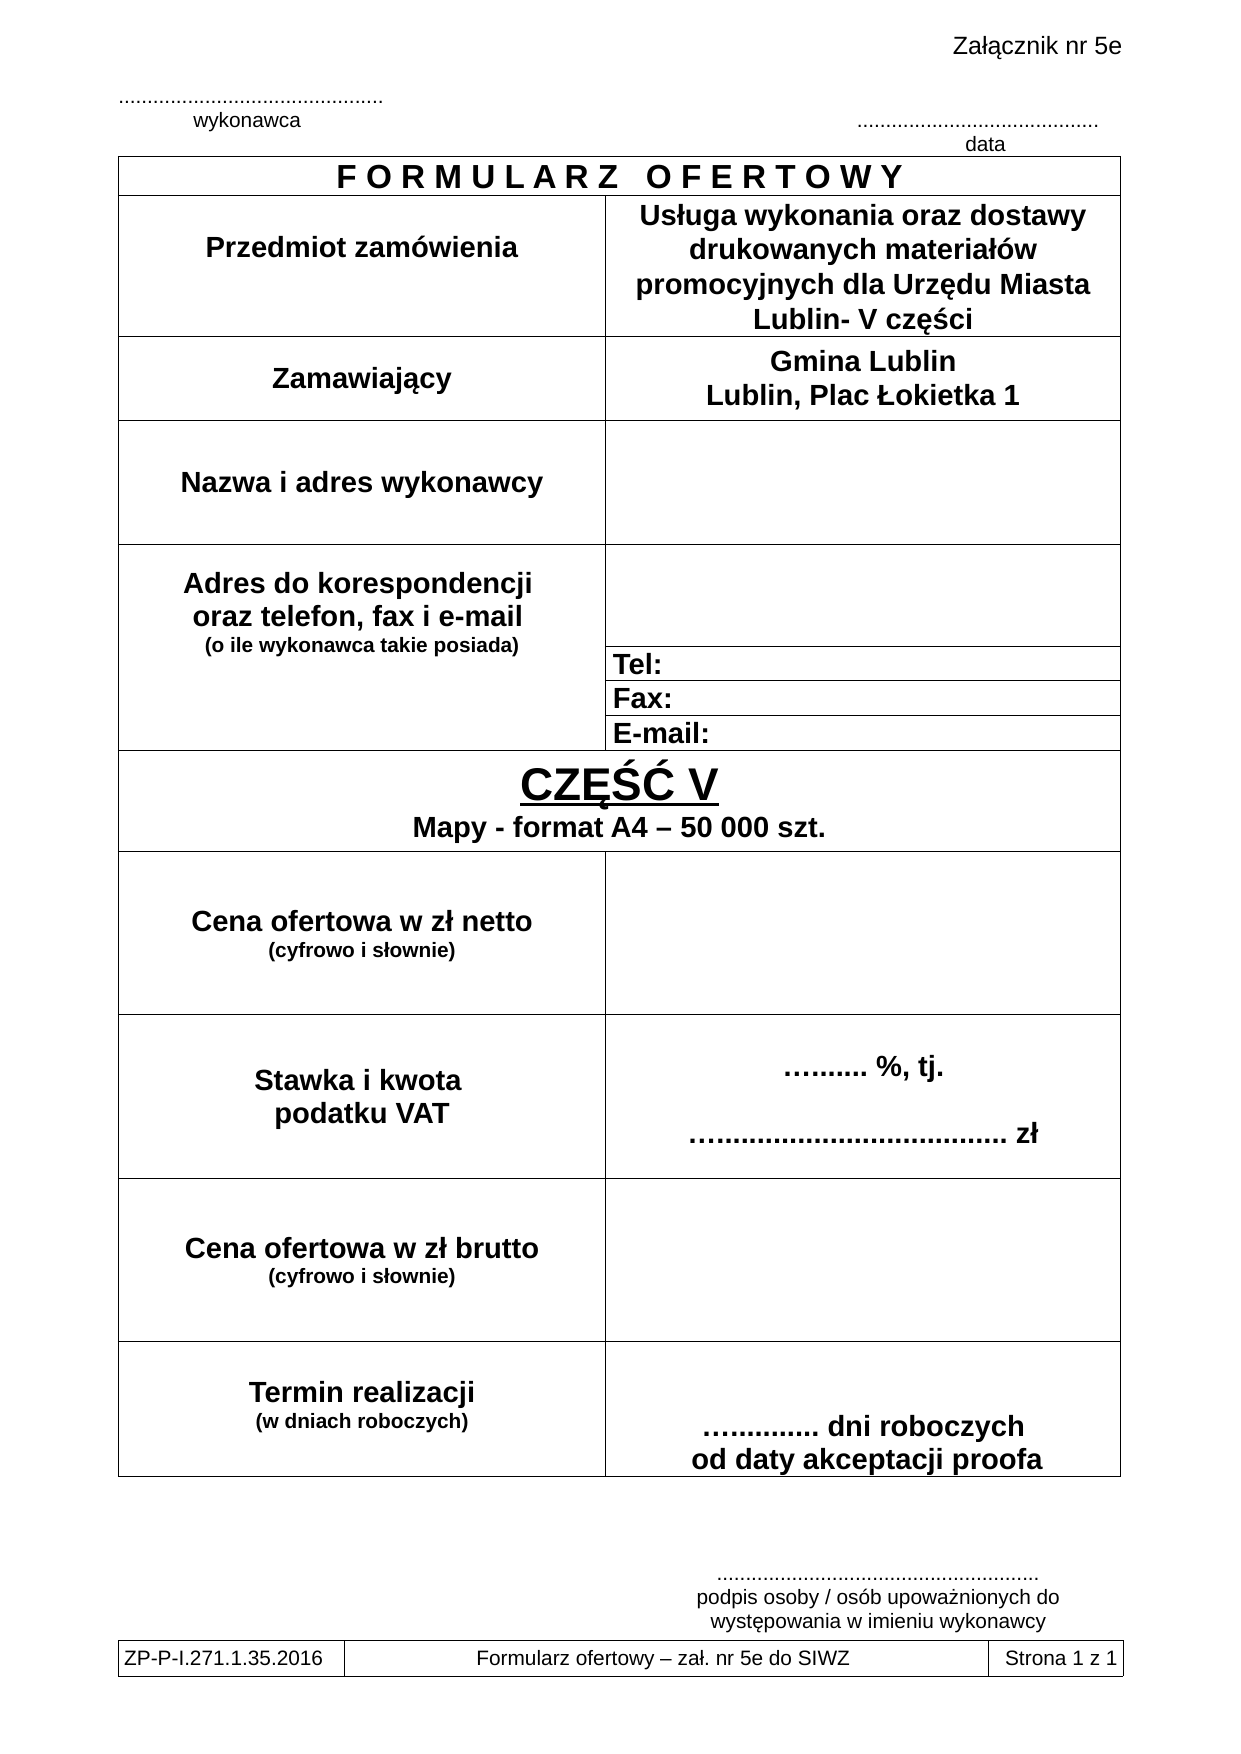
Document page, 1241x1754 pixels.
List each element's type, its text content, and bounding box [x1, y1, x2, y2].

table_cell Cena ofertowa w zł netto (cyfrowo i słownie) [119, 852, 605, 1014]
text data [118, 132, 1122, 156]
text .............................................. [118, 60, 1122, 108]
text wykonawca .......................................... [118, 108, 1122, 132]
table_cell Fax: [606, 681, 1120, 715]
text ........................................................ [561, 1561, 1122, 1585]
table_cell CZĘŚĆ V Mapy - format A4 – 50 000 szt. [119, 751, 1120, 851]
table_cell E-mail: [606, 716, 1120, 749]
table_cell Gmina Lublin Lublin, Plac Łokietka 1 [606, 337, 1120, 419]
table_cell Cena ofertowa w zł brutto (cyfrowo i słownie) [119, 1179, 605, 1341]
table_cell [606, 545, 1120, 646]
table_header F O R M U L A R Z O F E R T O W Y [119, 157, 1120, 195]
table_cell [606, 1179, 1120, 1341]
table_cell Termin realizacji (w dniach roboczych) [119, 1342, 605, 1476]
table_cell Usługa wykonania oraz dostawy drukowanych materiałów promocyjnych dla Urzędu Miasta Lublin- V części [606, 196, 1120, 336]
table_cell [606, 421, 1120, 544]
table_cell Stawka i kwota podatku VAT [119, 1015, 605, 1177]
table_cell Zamawiający [119, 337, 605, 419]
table_cell Tel: [606, 647, 1120, 680]
table_cell [606, 852, 1120, 1014]
table_cell Adres do korespondencji oraz telefon, fax i e-mail (o ile wykonawca takie posiada) [119, 545, 605, 749]
text występowania w imieniu wykonawcy [561, 1609, 1122, 1633]
table_cell …........... dni roboczych od daty akceptacji proofa [606, 1342, 1120, 1476]
subtitle Załącznik nr 5e [118, 31, 1122, 60]
table_cell Nazwa i adres wykonawcy [119, 421, 605, 544]
table_cell …....... %, tj. ….................................... zł [606, 1015, 1120, 1177]
text podpis osoby / osób upoważnionych do [561, 1585, 1122, 1609]
table_cell Przedmiot zamówienia [119, 196, 605, 336]
